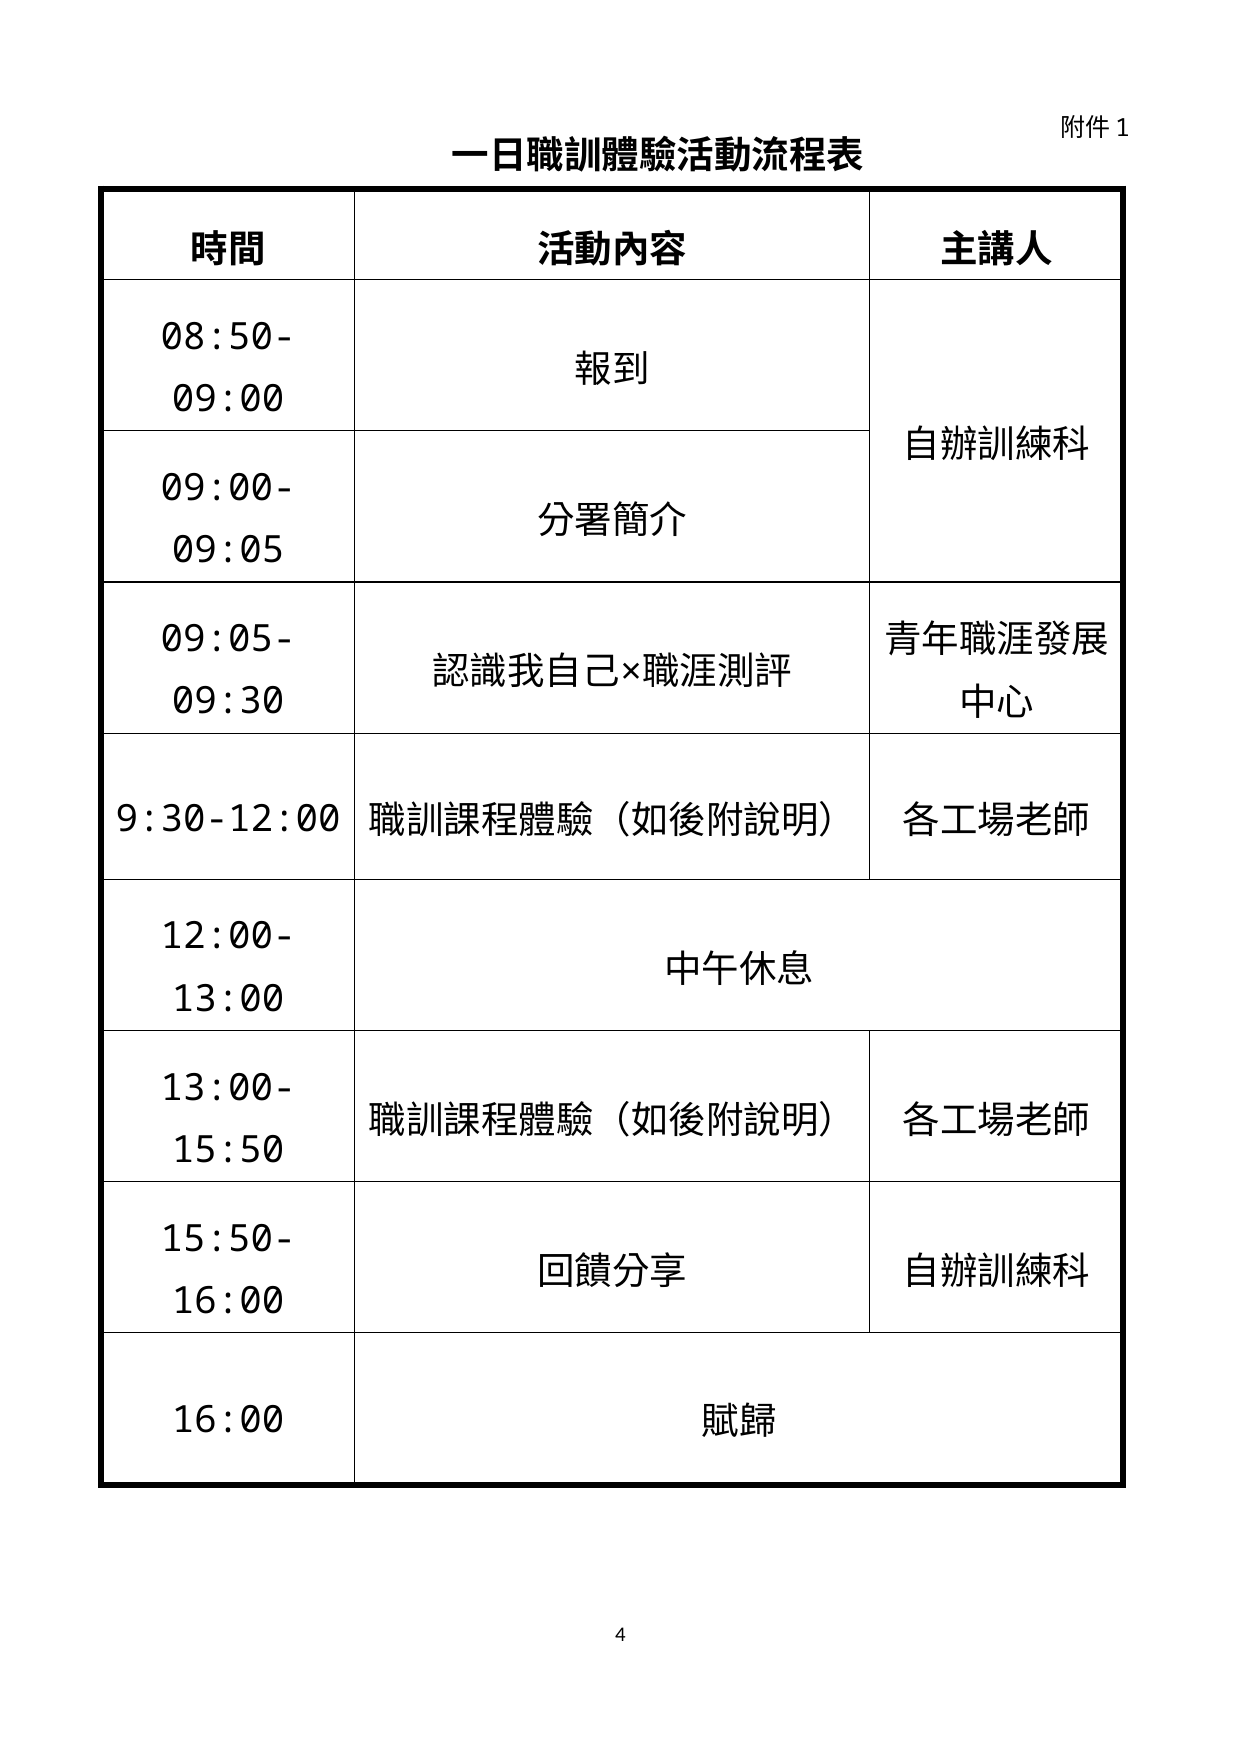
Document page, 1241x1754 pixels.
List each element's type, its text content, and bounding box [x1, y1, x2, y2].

table_cell 賦歸 [355, 1333, 1120, 1482]
table_cell 13:00-15:50 [104, 1031, 354, 1181]
table_cell 各工場老師 [870, 1031, 1120, 1181]
table_cell 9:30-12:00 [104, 734, 354, 879]
table_cell 職訓課程體驗（如後附說明） [355, 1031, 869, 1181]
table_cell 中午休息 [355, 880, 1120, 1030]
table_cell 自辦訓練科 [870, 1182, 1120, 1332]
table_cell 認識我自己×職涯測評 [355, 583, 869, 732]
table_cell 自辦訓練科 [870, 280, 1120, 581]
text 附件1 [1060, 107, 1138, 144]
table_cell 09:05-09:30 [104, 583, 354, 732]
table_cell 回饋分享 [355, 1182, 869, 1332]
table_cell 08:50-09:00 [104, 280, 354, 430]
table_cell 09:00-09:05 [104, 431, 354, 581]
table_cell 15:50-16:00 [104, 1182, 354, 1332]
table_cell 12:00-13:00 [104, 880, 354, 1030]
table_cell 職訓課程體驗（如後附說明） [355, 734, 869, 879]
table_header 主講人 [870, 192, 1120, 279]
table_cell 各工場老師 [870, 734, 1120, 879]
table_cell 16:00 [104, 1333, 354, 1482]
table_cell 報到 [355, 280, 869, 430]
text 一日職訓體驗活動流程表 [193, 100, 1153, 178]
table_header 活動內容 [355, 192, 869, 279]
table_header 時間 [104, 192, 354, 279]
table_cell 分署簡介 [355, 431, 869, 581]
table_cell 青年職涯發展中心 [870, 583, 1120, 732]
